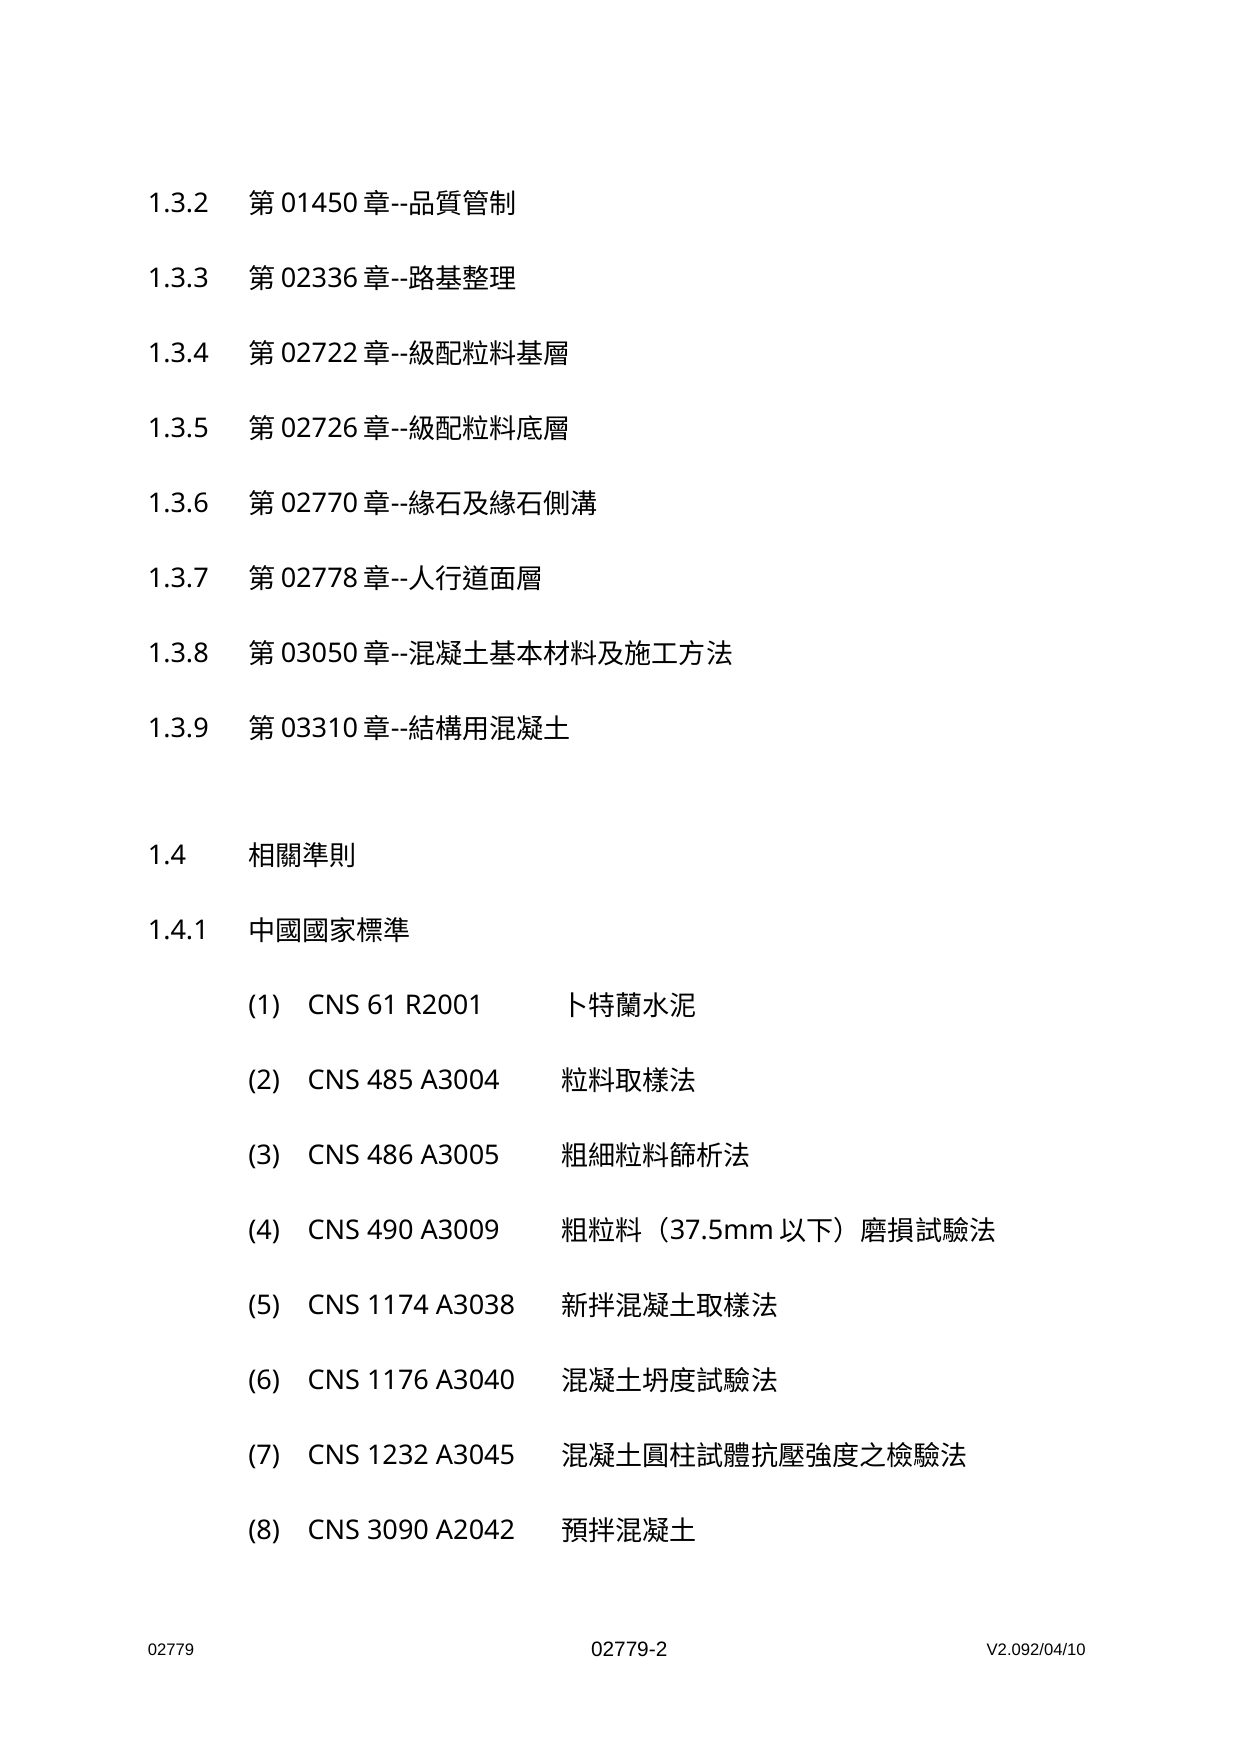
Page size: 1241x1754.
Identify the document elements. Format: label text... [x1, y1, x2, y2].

text 1.3.6 第02770章--緣石及緣石側溝 [148, 464, 1092, 539]
text 1.3.2 第01450章--品質管制 [148, 164, 1092, 239]
text (7) CNS 1232 A3045 混凝土圓柱試體抗壓強度之檢驗法 [248, 1417, 1092, 1492]
text (8) CNS 3090 A2042 預拌混凝土 [248, 1492, 1092, 1567]
text (3) CNS 486 A3005 粗細粒料篩析法 [248, 1117, 1092, 1192]
text (2) CNS 485 A3004 粒料取樣法 [248, 1042, 1092, 1117]
text (4) CNS 490 A3009 粗粒料（37.5mm以下）磨損試驗法 [248, 1192, 1092, 1267]
text 1.3.9 第03310章--結構用混凝土 [148, 689, 1092, 764]
text 1.4.1 中國國家標準 [148, 892, 1092, 967]
text 1.3.4 第02722章--級配粒料基層 [148, 314, 1092, 389]
text 1.4 相關準則 [148, 817, 1092, 892]
text 1.3.7 第02778章--人行道面層 [148, 539, 1092, 614]
text 1.3.8 第03050章--混凝土基本材料及施工方法 [148, 614, 1092, 689]
text (6) CNS 1176 A3040 混凝土坍度試驗法 [248, 1342, 1092, 1417]
text (5) CNS 1174 A3038 新拌混凝土取樣法 [248, 1267, 1092, 1342]
text 1.3.5 第02726章--級配粒料底層 [148, 389, 1092, 464]
text 1.3.3 第02336章--路基整理 [148, 239, 1092, 314]
text (1) CNS 61 R2001 卜特蘭水泥 [248, 967, 1092, 1042]
